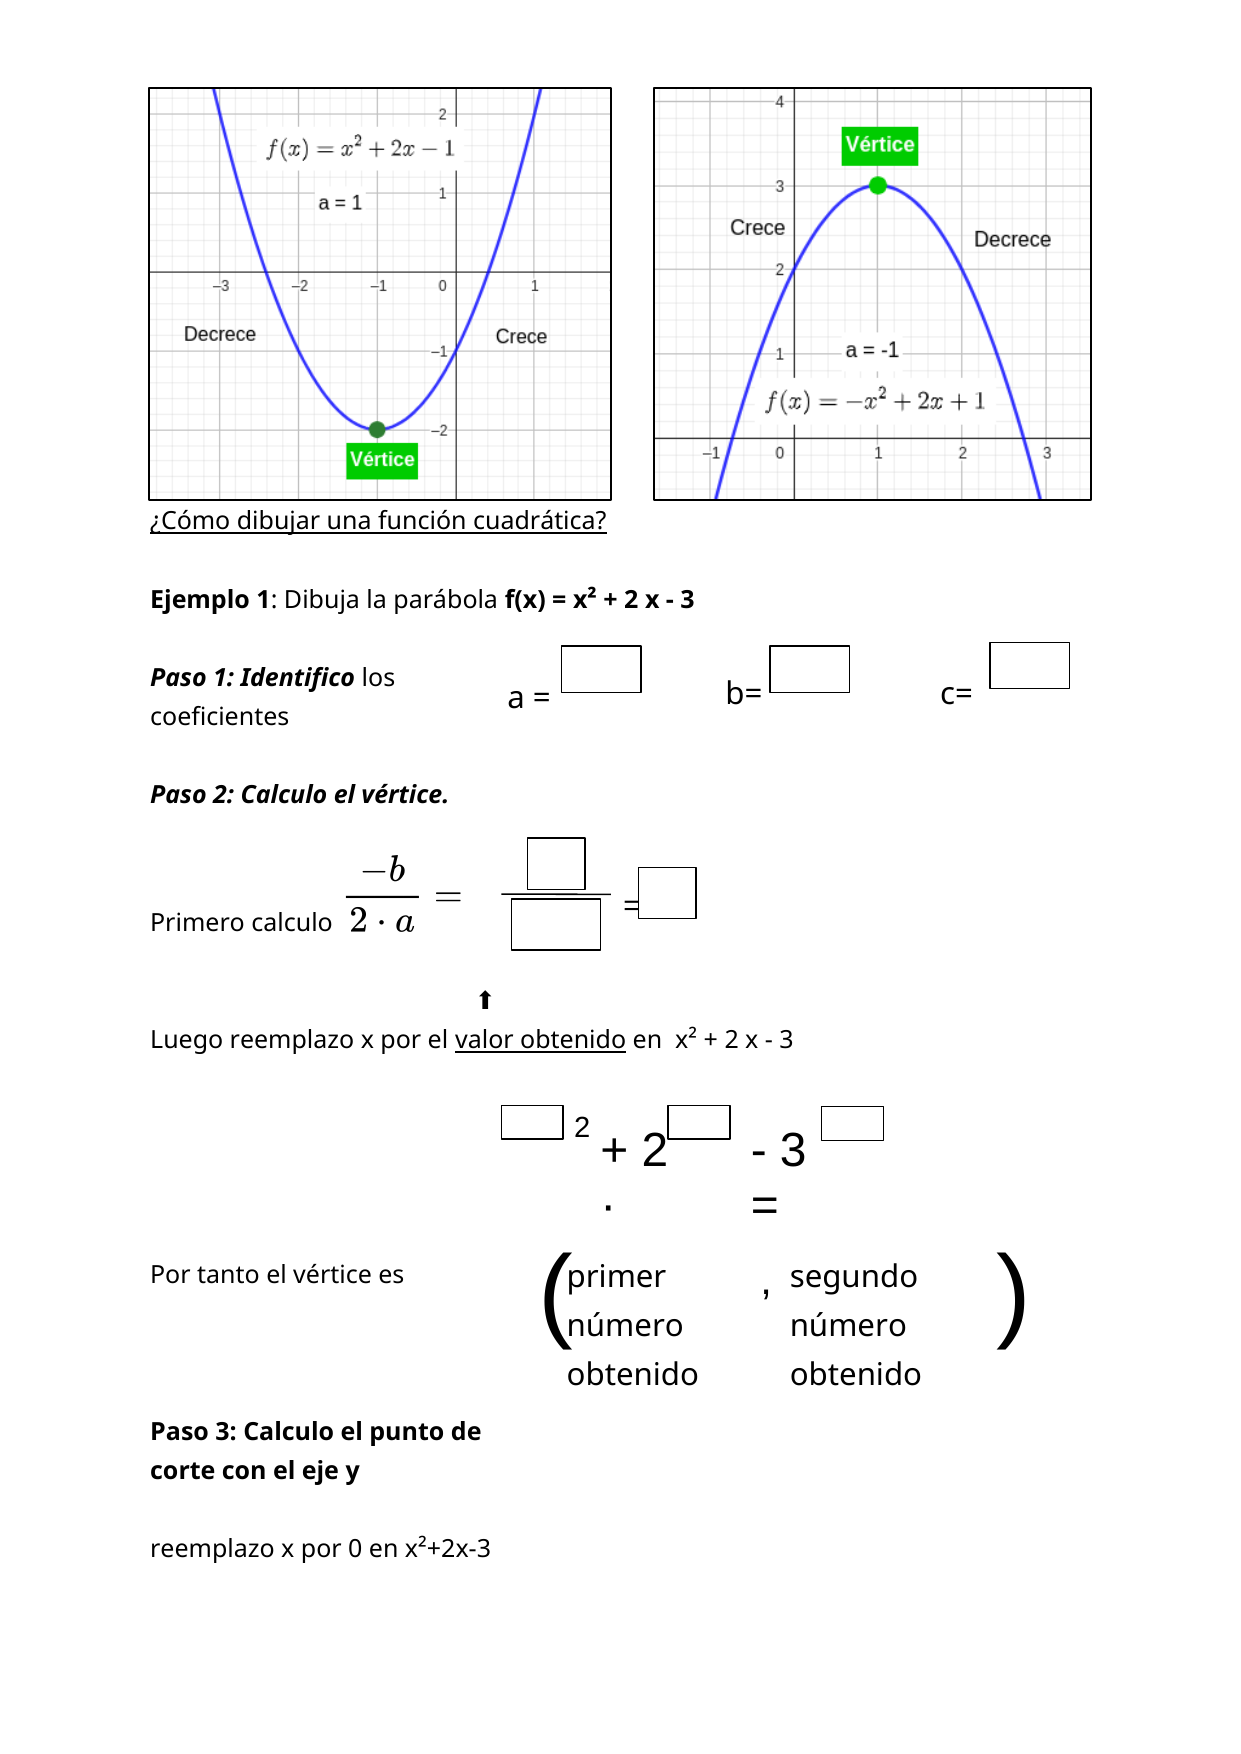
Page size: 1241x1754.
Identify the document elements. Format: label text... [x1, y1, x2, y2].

text ¿Cómo dibujar una función cuadrática? [150, 503, 1094, 537]
text Por tanto el vértice es [150, 1257, 559, 1291]
text reemplazo x por 0 en x²+2x-3 [150, 1531, 1090, 1565]
text Paso 3: Calculo el punto de corte con el eje y [150, 1413, 1090, 1487]
text ⬆ [150, 983, 1090, 1017]
text Paso 1: Identifico los coeficientes [150, 659, 1090, 733]
text Paso 2: Calculo el vértice. [150, 777, 1090, 811]
picture [345, 855, 461, 932]
text Luego reemplazo x por el valor obtenido en x² + 2 x - 3 [150, 1022, 1090, 1056]
text Ejemplo 1: Dibuja la parábola f(x) = x² + 2 x - 3 [150, 581, 1090, 615]
text Primero calculo [150, 855, 1090, 938]
picture [150, 89, 610, 499]
text Por tanto el vértice es [1010, 1257, 1090, 1291]
text Por tanto el vértice es [554, 1257, 1014, 1291]
picture [655, 89, 1090, 499]
